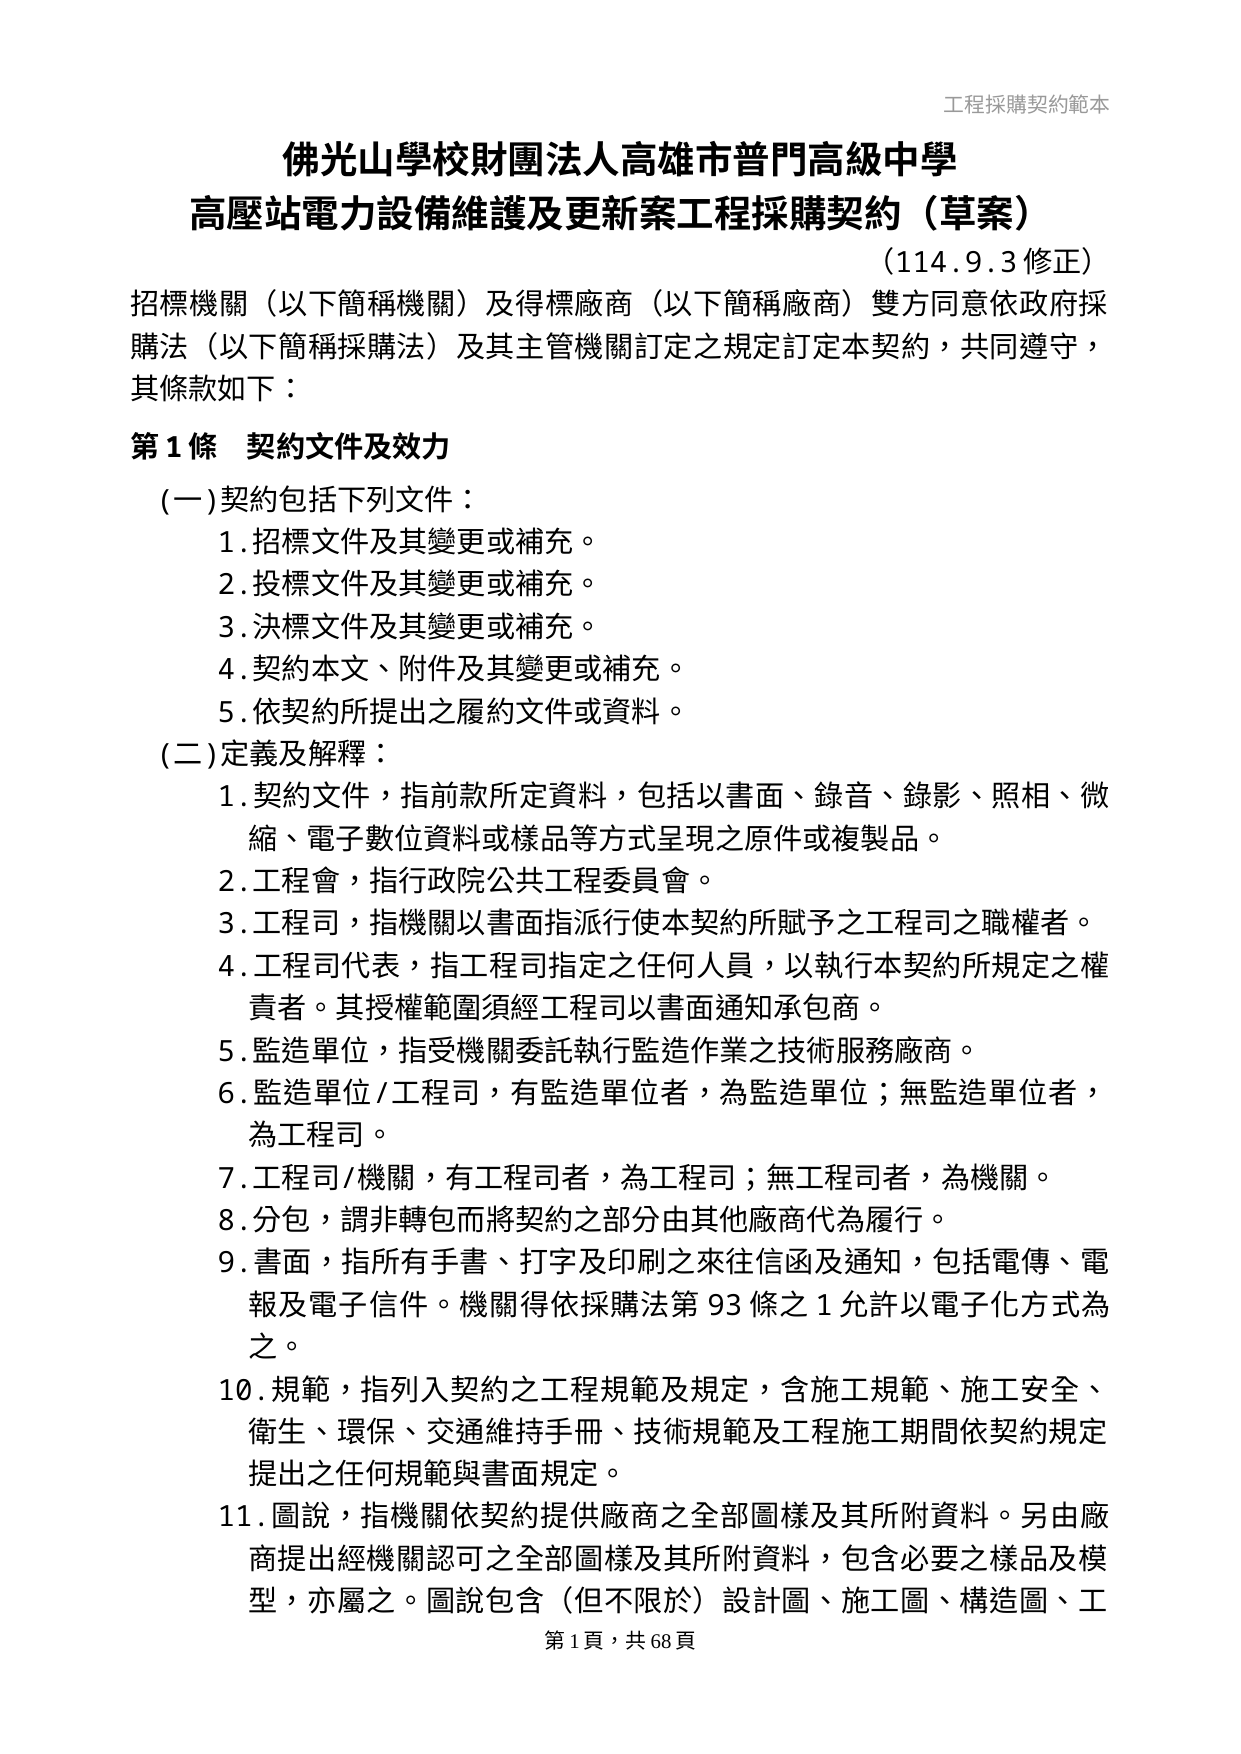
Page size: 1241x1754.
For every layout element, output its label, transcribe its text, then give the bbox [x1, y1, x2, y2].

text 4.工程司代表，指工程司指定之任何人員，以執行本契約所規定之權責者。其授權範圍須經工程司以書面通知承包商。 [217, 942, 1110, 1027]
text 3.工程司，指機關以書面指派行使本契約所賦予之工程司之職權者。 [217, 900, 1110, 942]
text 1.契約文件，指前款所定資料，包括以書面、錄音、錄影、照相、微縮、電子數位資料或樣品等方式呈現之原件或複製品。 [217, 773, 1110, 858]
text (一)契約包括下列文件： [156, 476, 1110, 518]
text 3.決標文件及其變更或補充。 [217, 603, 1110, 646]
text 1.招標文件及其變更或補充。 [217, 518, 1110, 561]
text 第1條 契約文件及效力 [130, 424, 1110, 466]
text 7.工程司/機關，有工程司者，為工程司；無工程司者，為機關。 [217, 1154, 1110, 1197]
text （114.9.3修正） [130, 238, 1110, 281]
text 11.圖說，指機關依契約提供廠商之全部圖樣及其所附資料。另由廠商提出經機關認可之全部圖樣及其所附資料，包含必要之樣品及模型，亦屬之。圖說包含（但不限於）設計圖、施工圖、構造圖、工 [217, 1493, 1110, 1620]
text 9.書面，指所有手書、打字及印刷之來往信函及通知，包括電傳、電報及電子信件。機關得依採購法第93條之1允許以電子化方式為之。 [217, 1239, 1110, 1366]
text 8.分包，謂非轉包而將契約之部分由其他廠商代為履行。 [217, 1197, 1110, 1239]
text (二)定義及解釋： [156, 731, 1110, 773]
text 2.投標文件及其變更或補充。 [217, 561, 1110, 603]
text 2.工程會，指行政院公共工程委員會。 [217, 858, 1110, 900]
text 高壓站電力設備維護及更新案工程採購契約（草案） [130, 184, 1110, 238]
text 招標機關（以下簡稱機關）及得標廠商（以下簡稱廠商）雙方同意依政府採購法（以下簡稱採購法）及其主管機關訂定之規定訂定本契約，共同遵守，其條款如下： [130, 281, 1110, 408]
text 佛光山學校財團法人高雄市普門高級中學 [130, 130, 1110, 184]
text 5.依契約所提出之履約文件或資料。 [217, 688, 1110, 731]
text 10.規範，指列入契約之工程規範及規定，含施工規範、施工安全、衛生、環保、交通維持手冊、技術規範及工程施工期間依契約規定提出之任何規範與書面規定。 [217, 1366, 1110, 1493]
text 6.監造單位/工程司，有監造單位者，為監造單位；無監造單位者，為工程司。 [217, 1069, 1110, 1154]
text 5.監造單位，指受機關委託執行監造作業之技術服務廠商。 [217, 1027, 1110, 1069]
text 4.契約本文、附件及其變更或補充。 [217, 646, 1110, 688]
